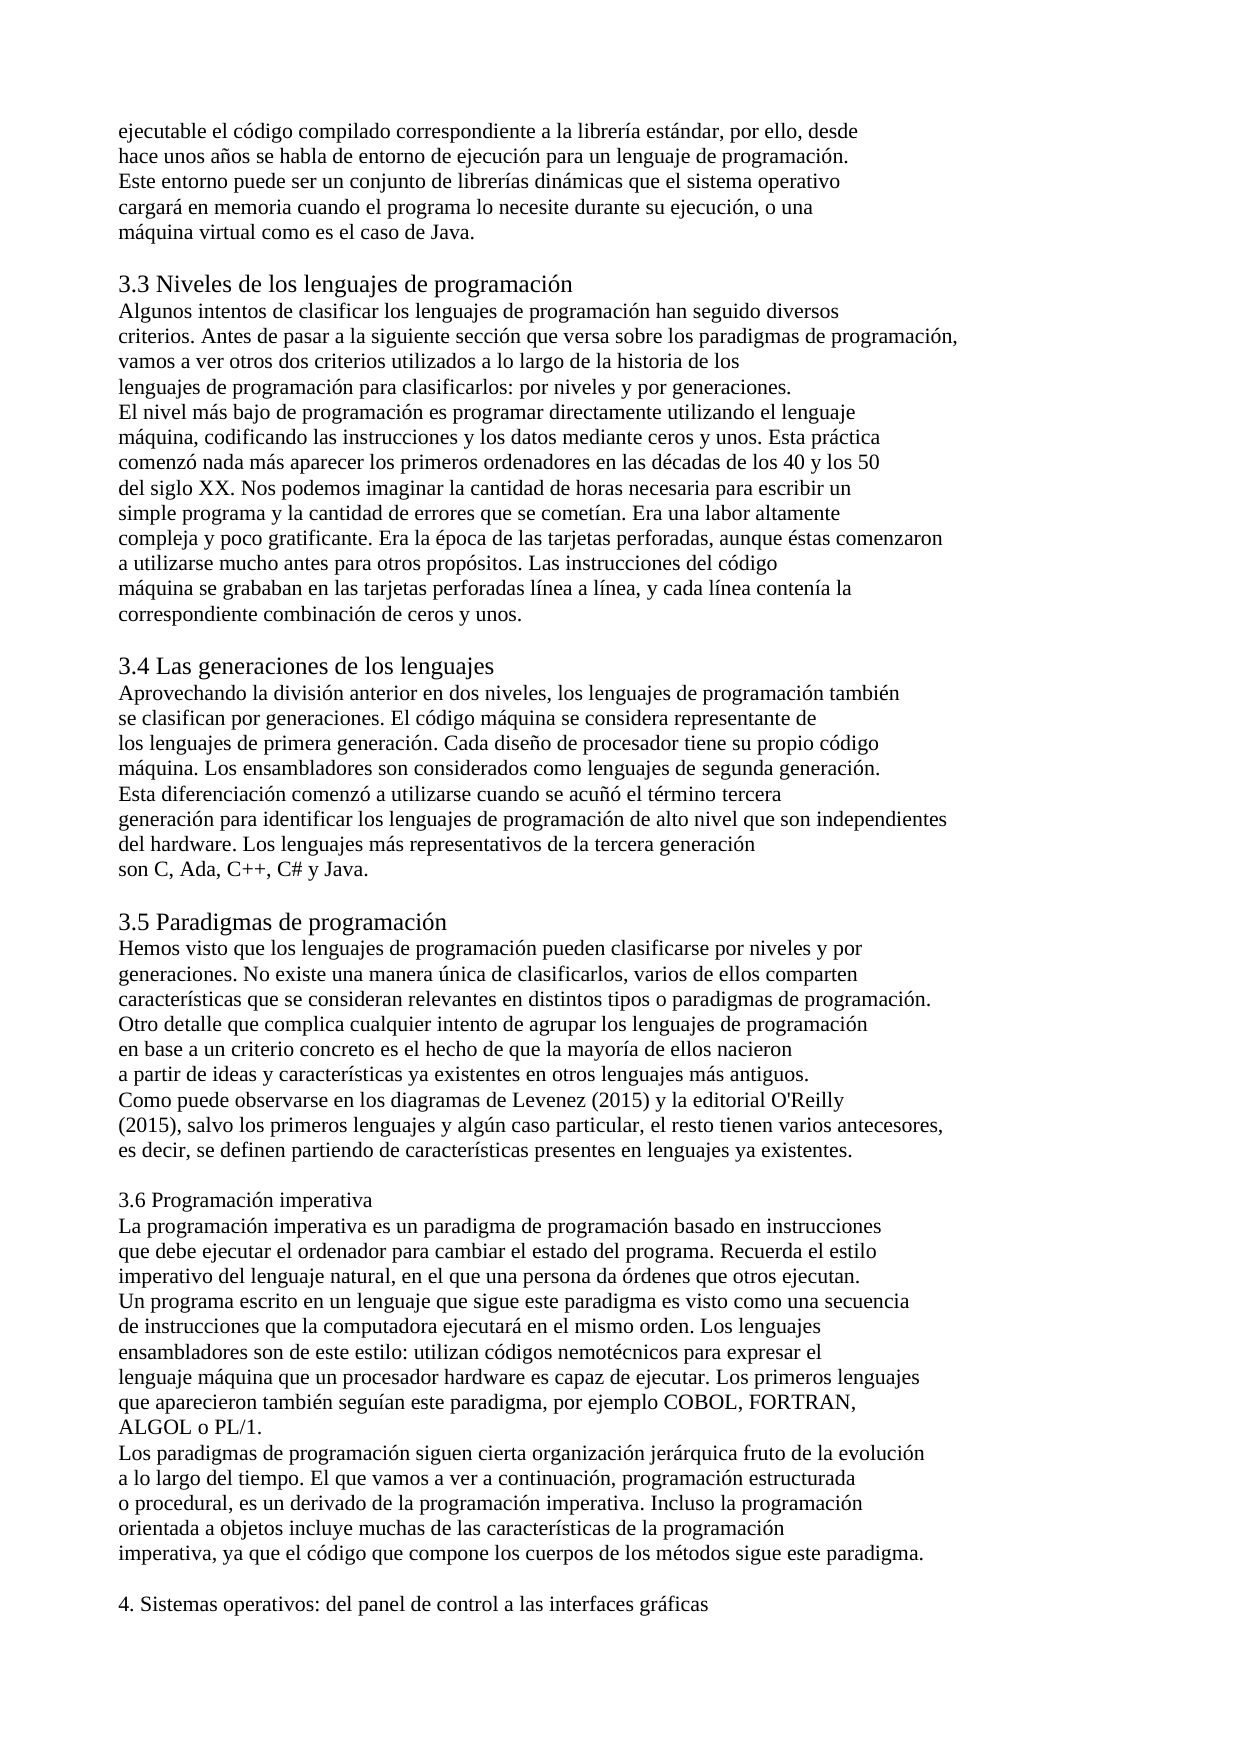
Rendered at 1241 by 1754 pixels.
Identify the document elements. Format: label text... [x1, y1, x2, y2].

text o procedural, es un derivado de la programación imperativa. Incluso la programación [118, 1490, 1122, 1515]
text generaciones. No existe una manera única de clasificarlos, varios de ellos comparten [118, 961, 1122, 986]
text cargará en memoria cuando el programa lo necesite durante su ejecución, o una [118, 194, 1122, 219]
text ejecutable el código compilado correspondiente a la librería estándar, por ello, desde [118, 118, 1122, 143]
text Como puede observarse en los diagramas de Levenez (2015) y la editorial O'Reilly [118, 1087, 1122, 1112]
text máquina. Los ensambladores son considerados como lenguajes de segunda generación. [118, 755, 1122, 781]
text 3.3 Niveles de los lenguajes de programación [118, 269, 1122, 298]
text Esta diferenciación comenzó a utilizarse cuando se acuñó el término tercera [118, 781, 1122, 806]
text 3.4 Las generaciones de los lenguajes [118, 651, 1122, 680]
text Algunos intentos de clasificar los lenguajes de programación han seguido diversos [118, 298, 1122, 323]
text Hemos visto que los lenguajes de programación pueden clasificarse por niveles y por [118, 935, 1122, 961]
text se clasifican por generaciones. El código máquina se considera representante de [118, 705, 1122, 730]
text en base a un criterio concreto es el hecho de que la mayoría de ellos nacieron [118, 1036, 1122, 1061]
text (2015), salvo los primeros lenguajes y algún caso particular, el resto tienen varios antecesores, [118, 1112, 1122, 1137]
text criterios. Antes de pasar a la siguiente sección que versa sobre los paradigmas de programación, [118, 323, 1122, 348]
text de instrucciones que la computadora ejecutará en el mismo orden. Los lenguajes [118, 1313, 1122, 1339]
text Aprovechando la división anterior en dos niveles, los lenguajes de programación también [118, 680, 1122, 705]
text El nivel más bajo de programación es programar directamente utilizando el lenguaje [118, 399, 1122, 424]
text Los paradigmas de programación siguen cierta organización jerárquica fruto de la evolución [118, 1439, 1122, 1465]
text hace unos años se habla de entorno de ejecución para un lenguaje de programación. [118, 143, 1122, 168]
text que aparecieron también seguían este paradigma, por ejemplo COBOL, FORTRAN, [118, 1389, 1122, 1414]
text características que se consideran relevantes en distintos tipos o paradigmas de programación. [118, 986, 1122, 1011]
text que debe ejecutar el ordenador para cambiar el estado del programa. Recuerda el estilo [118, 1238, 1122, 1263]
text 3.6 Programación imperativa [118, 1187, 1122, 1213]
text vamos a ver otros dos criterios utilizados a lo largo de la historia de los [118, 348, 1122, 374]
text correspondiente combinación de ceros y unos. [118, 601, 1122, 626]
text a lo largo del tiempo. El que vamos a ver a continuación, programación estructurada [118, 1465, 1122, 1490]
text lenguajes de programación para clasificarlos: por niveles y por generaciones. [118, 374, 1122, 399]
text generación para identificar los lenguajes de programación de alto nivel que son independientes [118, 806, 1122, 831]
text del hardware. Los lenguajes más representativos de la tercera generación [118, 831, 1122, 856]
text simple programa y la cantidad de errores que se cometían. Era una labor altamente [118, 500, 1122, 525]
text máquina virtual como es el caso de Java. [118, 219, 1122, 244]
text a utilizarse mucho antes para otros propósitos. Las instrucciones del código [118, 550, 1122, 575]
text ALGOL o PL/1. [118, 1414, 1122, 1439]
text Un programa escrito en un lenguaje que sigue este paradigma es visto como una secuencia [118, 1288, 1122, 1313]
text comenzó nada más aparecer los primeros ordenadores en las décadas de los 40 y los 50 [118, 449, 1122, 474]
text máquina se grababan en las tarjetas perforadas línea a línea, y cada línea contenía la [118, 575, 1122, 601]
text 3.5 Paradigmas de programación [118, 907, 1122, 935]
text Este entorno puede ser un conjunto de librerías dinámicas que el sistema operativo [118, 168, 1122, 194]
text Otro detalle que complica cualquier intento de agrupar los lenguajes de programación [118, 1011, 1122, 1036]
text La programación imperativa es un paradigma de programación basado en instrucciones [118, 1213, 1122, 1238]
text máquina, codificando las instrucciones y los datos mediante ceros y unos. Esta práctica [118, 424, 1122, 449]
text imperativa, ya que el código que compone los cuerpos de los métodos sigue este paradigma. [118, 1540, 1122, 1566]
text los lenguajes de primera generación. Cada diseño de procesador tiene su propio código [118, 730, 1122, 755]
text ensambladores son de este estilo: utilizan códigos nemotécnicos para expresar el [118, 1339, 1122, 1364]
text compleja y poco gratificante. Era la época de las tarjetas perforadas, aunque éstas comenzaron [118, 525, 1122, 550]
text orientada a objetos incluye muchas de las características de la programación [118, 1515, 1122, 1540]
text a partir de ideas y características ya existentes en otros lenguajes más antiguos. [118, 1061, 1122, 1087]
text 4. Sistemas operativos: del panel de control a las interfaces gráficas [118, 1591, 1122, 1616]
text imperativo del lenguaje natural, en el que una persona da órdenes que otros ejecutan. [118, 1263, 1122, 1288]
text lenguaje máquina que un procesador hardware es capaz de ejecutar. Los primeros lenguajes [118, 1364, 1122, 1389]
text son C, Ada, C++, C# y Java. [118, 856, 1122, 881]
text es decir, se definen partiendo de características presentes en lenguajes ya existentes. [118, 1137, 1122, 1162]
text del siglo XX. Nos podemos imaginar la cantidad de horas necesaria para escribir un [118, 474, 1122, 500]
